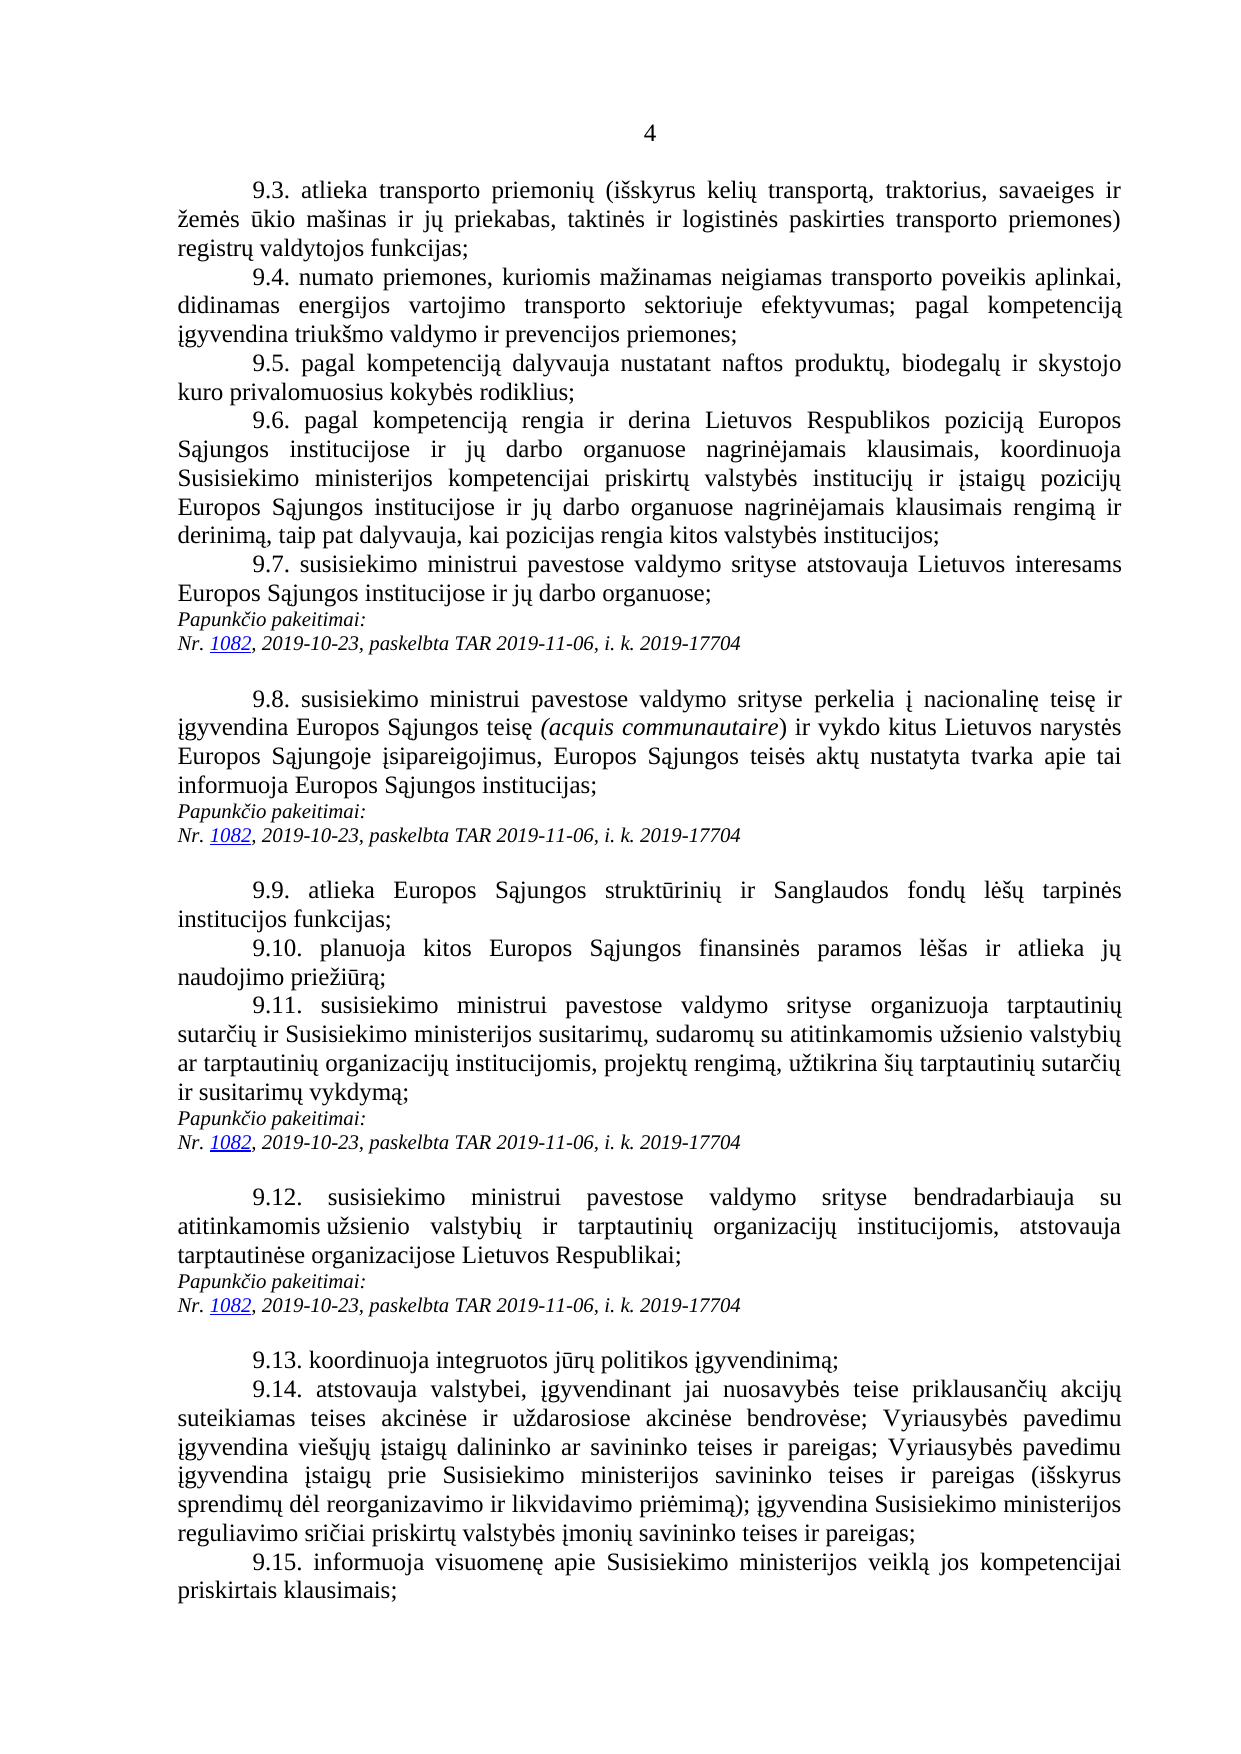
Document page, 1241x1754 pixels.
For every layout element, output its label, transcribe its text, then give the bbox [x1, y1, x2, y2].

text Papunkčio pakeitimai: [177, 1106, 1122, 1130]
text 9.14. atstovauja valstybei, įgyvendinant jai nuosavybės teise priklausančių akcijų suteikiamas teises akcinėse ir uždarosiose akcinėse bendrovėse; Vyriausybės pavedimu įgyvendina viešųjų įstaigų dalininko ar savininko teises ir pareigas; Vyriausybės pavedimu įgyvendina įstaigų prie Susisiekimo ministerijos savininko teises ir pareigas (išskyrus sprendimų dėl reorganizavimo ir likvidavimo priėmimą); įgyvendina Susisiekimo ministerijos reguliavimo sričiai priskirtų valstybės įmonių savininko teises ir pareigas; [177, 1374, 1122, 1547]
text 9.12. susisiekimo ministrui pavestose valdymo srityse bendradarbiauja su atitinkamomis užsienio valstybių ir tarptautinių organizacijų institucijomis, atstovauja tarptautinėse organizacijose Lietuvos Respublikai; [177, 1182, 1122, 1269]
text 9.9. atlieka Europos Sąjungos struktūrinių ir Sanglaudos fondų lėšų tarpinės institucijos funkcijas; [177, 876, 1122, 933]
text 9.6. pagal kompetenciją rengia ir derina Lietuvos Respublikos poziciją Europos Sąjungos institucijose ir jų darbo organuose nagrinėjamais klausimais, koordinuoja Susisiekimo ministerijos kompetencijai priskirtų valstybės institucijų ir įstaigų pozicijų Europos Sąjungos institucijose ir jų darbo organuose nagrinėjamais klausimais rengimą ir derinimą, taip pat dalyvauja, kai pozicijas rengia kitos valstybės institucijos; [177, 406, 1122, 549]
text 9.11. susisiekimo ministrui pavestose valdymo srityse organizuoja tarptautinių sutarčių ir Susisiekimo ministerijos susitarimų, sudaromų su atitinkamomis užsienio valstybių ar tarptautinių organizacijų institucijomis, projektų rengimą, užtikrina šių tarptautinių sutarčių ir susitarimų vykdymą; [177, 991, 1122, 1106]
text Papunkčio pakeitimai: [177, 607, 1122, 631]
text 9.4. numato priemones, kuriomis mažinamas neigiamas transporto poveikis aplinkai, didinamas energijos vartojimo transporto sektoriuje efektyvumas; pagal kompetenciją įgyvendina triukšmo valdymo ir prevencijos priemones; [177, 262, 1122, 348]
text 9.13. koordinuoja integruotos jūrų politikos įgyvendinimą; [177, 1346, 1122, 1374]
text Nr. 1082, 2019-10-23, paskelbta TAR 2019-11-06, i. k. 2019-17704 [177, 1130, 1122, 1154]
text Papunkčio pakeitimai: [177, 1269, 1122, 1293]
text Nr. 1082, 2019-10-23, paskelbta TAR 2019-11-06, i. k. 2019-17704 [177, 631, 1122, 655]
text Papunkčio pakeitimai: [177, 799, 1122, 823]
text 9.10. planuoja kitos Europos Sąjungos finansinės paramos lėšas ir atlieka jų naudojimo priežiūrą; [177, 933, 1122, 991]
text 9.5. pagal kompetenciją dalyvauja nustatant naftos produktų, biodegalų ir skystojo kuro privalomuosius kokybės rodiklius; [177, 348, 1122, 406]
text Nr. 1082, 2019-10-23, paskelbta TAR 2019-11-06, i. k. 2019-17704 [177, 1293, 1122, 1317]
text 9.3. atlieka transporto priemonių (išskyrus kelių transportą, traktorius, savaeiges ir žemės ūkio mašinas ir jų priekabas, taktinės ir logistinės paskirties transporto priemones) registrų valdytojos funkcijas; [177, 176, 1122, 262]
text Nr. 1082, 2019-10-23, paskelbta TAR 2019-11-06, i. k. 2019-17704 [177, 823, 1122, 847]
text 9.8. susisiekimo ministrui pavestose valdymo srityse perkelia į nacionalinę teisę ir įgyvendina Europos Sąjungos teisę (acquis communautaire) ir vykdo kitus Lietuvos narystės Europos Sąjungoje įsipareigojimus, Europos Sąjungos teisės aktų nustatyta tvarka apie tai informuoja Europos Sąjungos institucijas; [177, 684, 1122, 799]
text 9.15. informuoja visuomenę apie Susisiekimo ministerijos veiklą jos kompetencijai priskirtais klausimais; [177, 1547, 1122, 1604]
text 9.7. susisiekimo ministrui pavestose valdymo srityse atstovauja Lietuvos interesams Europos Sąjungos institucijose ir jų darbo organuose; [177, 549, 1122, 607]
